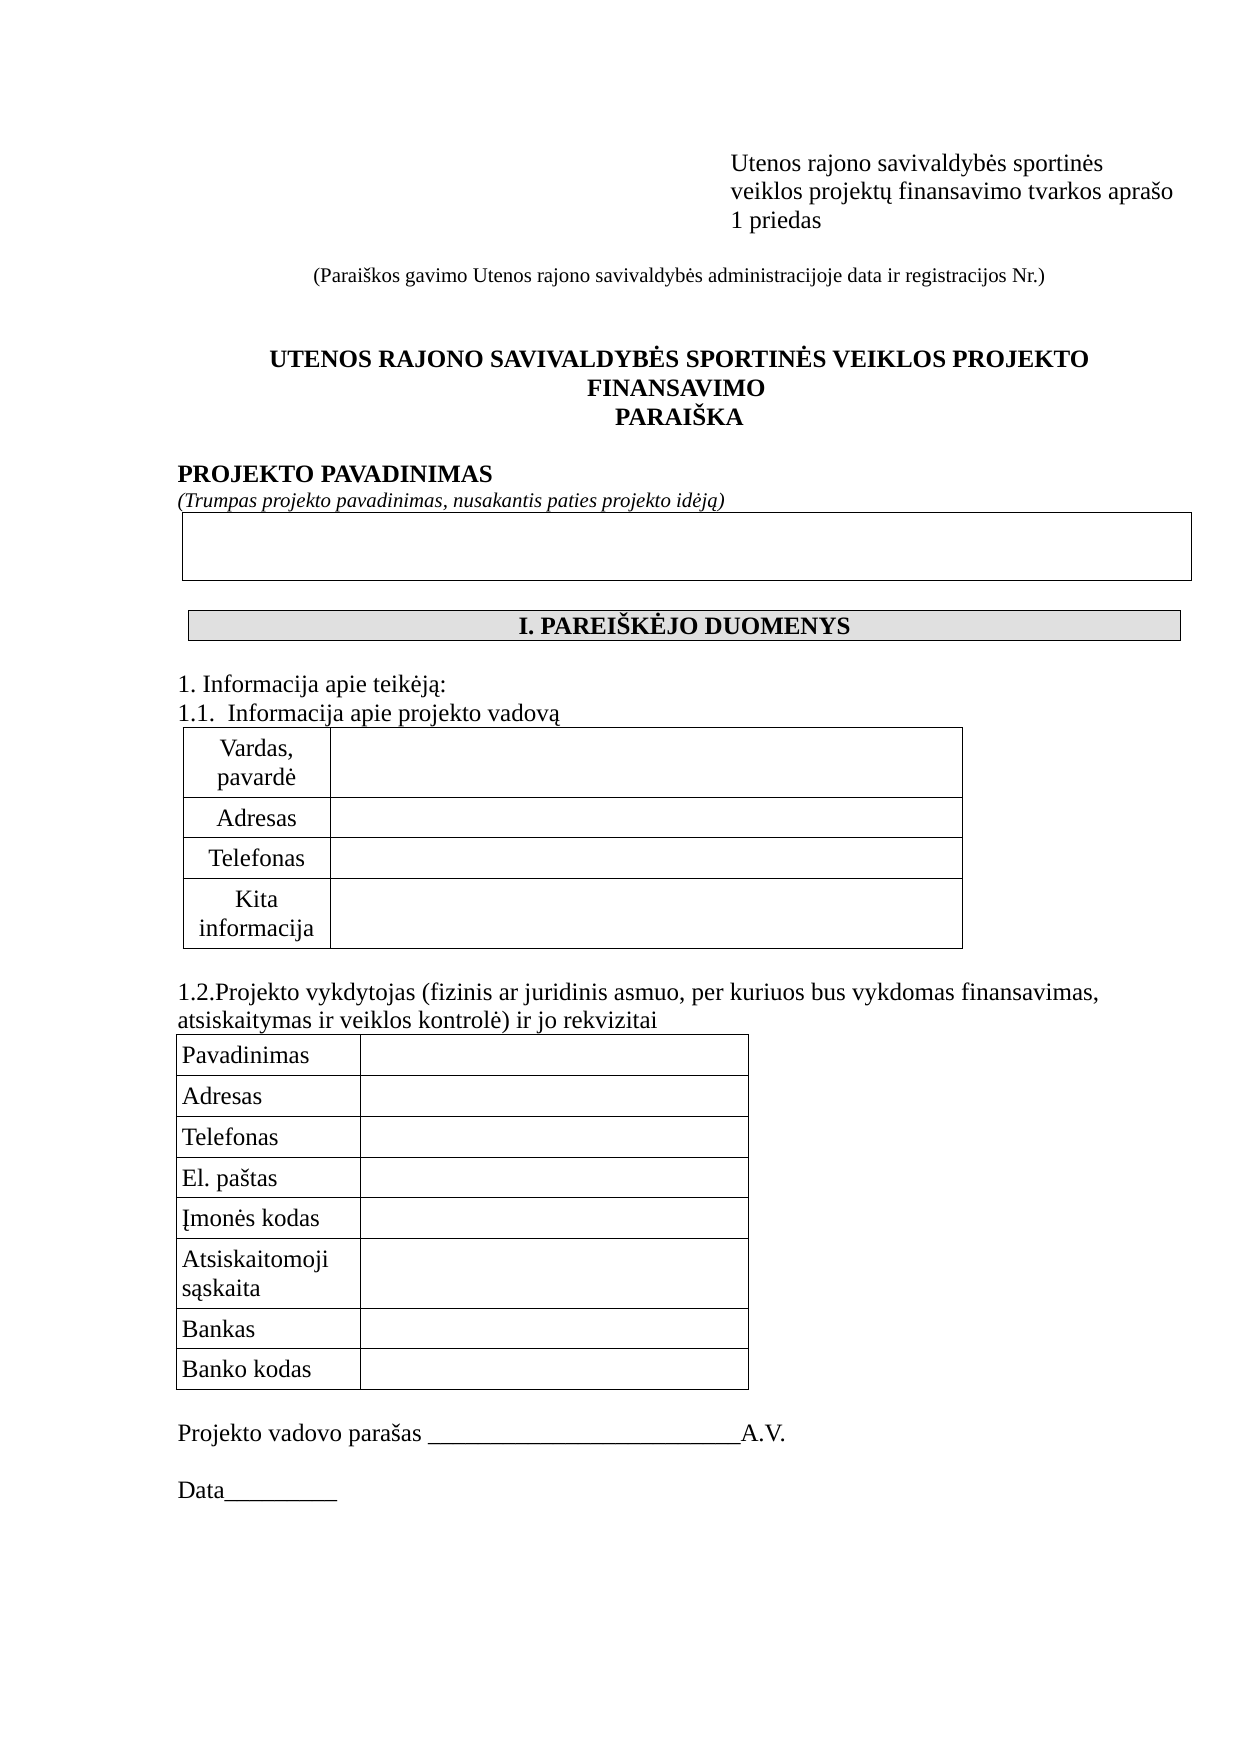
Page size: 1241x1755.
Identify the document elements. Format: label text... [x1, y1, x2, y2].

text Projekto vadovo parašas _________________________A.V. [177, 1418, 1181, 1447]
table_cell [361, 1349, 748, 1389]
table_cell [331, 798, 962, 837]
text PARAIŠKA [177, 402, 1181, 430]
table_cell Adresas [177, 1076, 360, 1116]
table_cell [331, 879, 962, 947]
table_cell Telefonas [184, 838, 330, 878]
table_cell [361, 1239, 748, 1307]
table_cell El. paštas [177, 1158, 360, 1197]
table_cell Telefonas [177, 1117, 360, 1156]
table_header [183, 513, 1191, 580]
table_cell Įmonės kodas [177, 1198, 360, 1238]
table_header [331, 728, 962, 797]
table_header Vardas, pavardė [184, 728, 330, 797]
text 1.1. Informacija apie projekto vadovą [177, 698, 1181, 727]
text PROJEKTO PAVADINIMAS [177, 459, 1181, 488]
text UTENOS RAJONO SAVIVALDYBĖS sportinės veiklos projekto finansavimo [177, 344, 1181, 402]
table_cell [361, 1076, 748, 1116]
table_cell Kita informacija [184, 879, 330, 947]
table_header [361, 1035, 748, 1075]
text 1.2.Projekto vykdytojas (fizinis ar juridinis asmuo, per kuriuos bus vykdomas finansavimas, atsiskaitymas ir veiklos kontrolė) ir jo rekvizitai [177, 977, 1181, 1034]
table_cell Atsiskaitomoji sąskaita [177, 1239, 360, 1307]
table_cell [331, 838, 962, 878]
subtitle Utenos rajono savivaldybės sportinės [730, 148, 1181, 176]
text 1. Informacija apie teikėją: [177, 669, 1181, 698]
subtitle 1 priedas [730, 205, 1181, 234]
text (Paraiškos gavimo Utenos rajono savivaldybės administracijoje data ir registracijos Nr.) [177, 263, 1181, 287]
table_header Pavadinimas [177, 1035, 360, 1075]
text Data_________ [177, 1476, 1181, 1504]
table_cell Banko kodas [177, 1349, 360, 1389]
table_cell [361, 1198, 748, 1238]
text (Trumpas projekto pavadinimas, nusakantis paties projekto idėją) [177, 488, 1181, 512]
table_cell [361, 1117, 748, 1156]
table_cell Adresas [184, 798, 330, 837]
subtitle veiklos projektų finansavimo tvarkos aprašo [730, 176, 1181, 205]
table_cell [361, 1309, 748, 1348]
table_cell [361, 1158, 748, 1197]
table_cell Bankas [177, 1309, 360, 1348]
